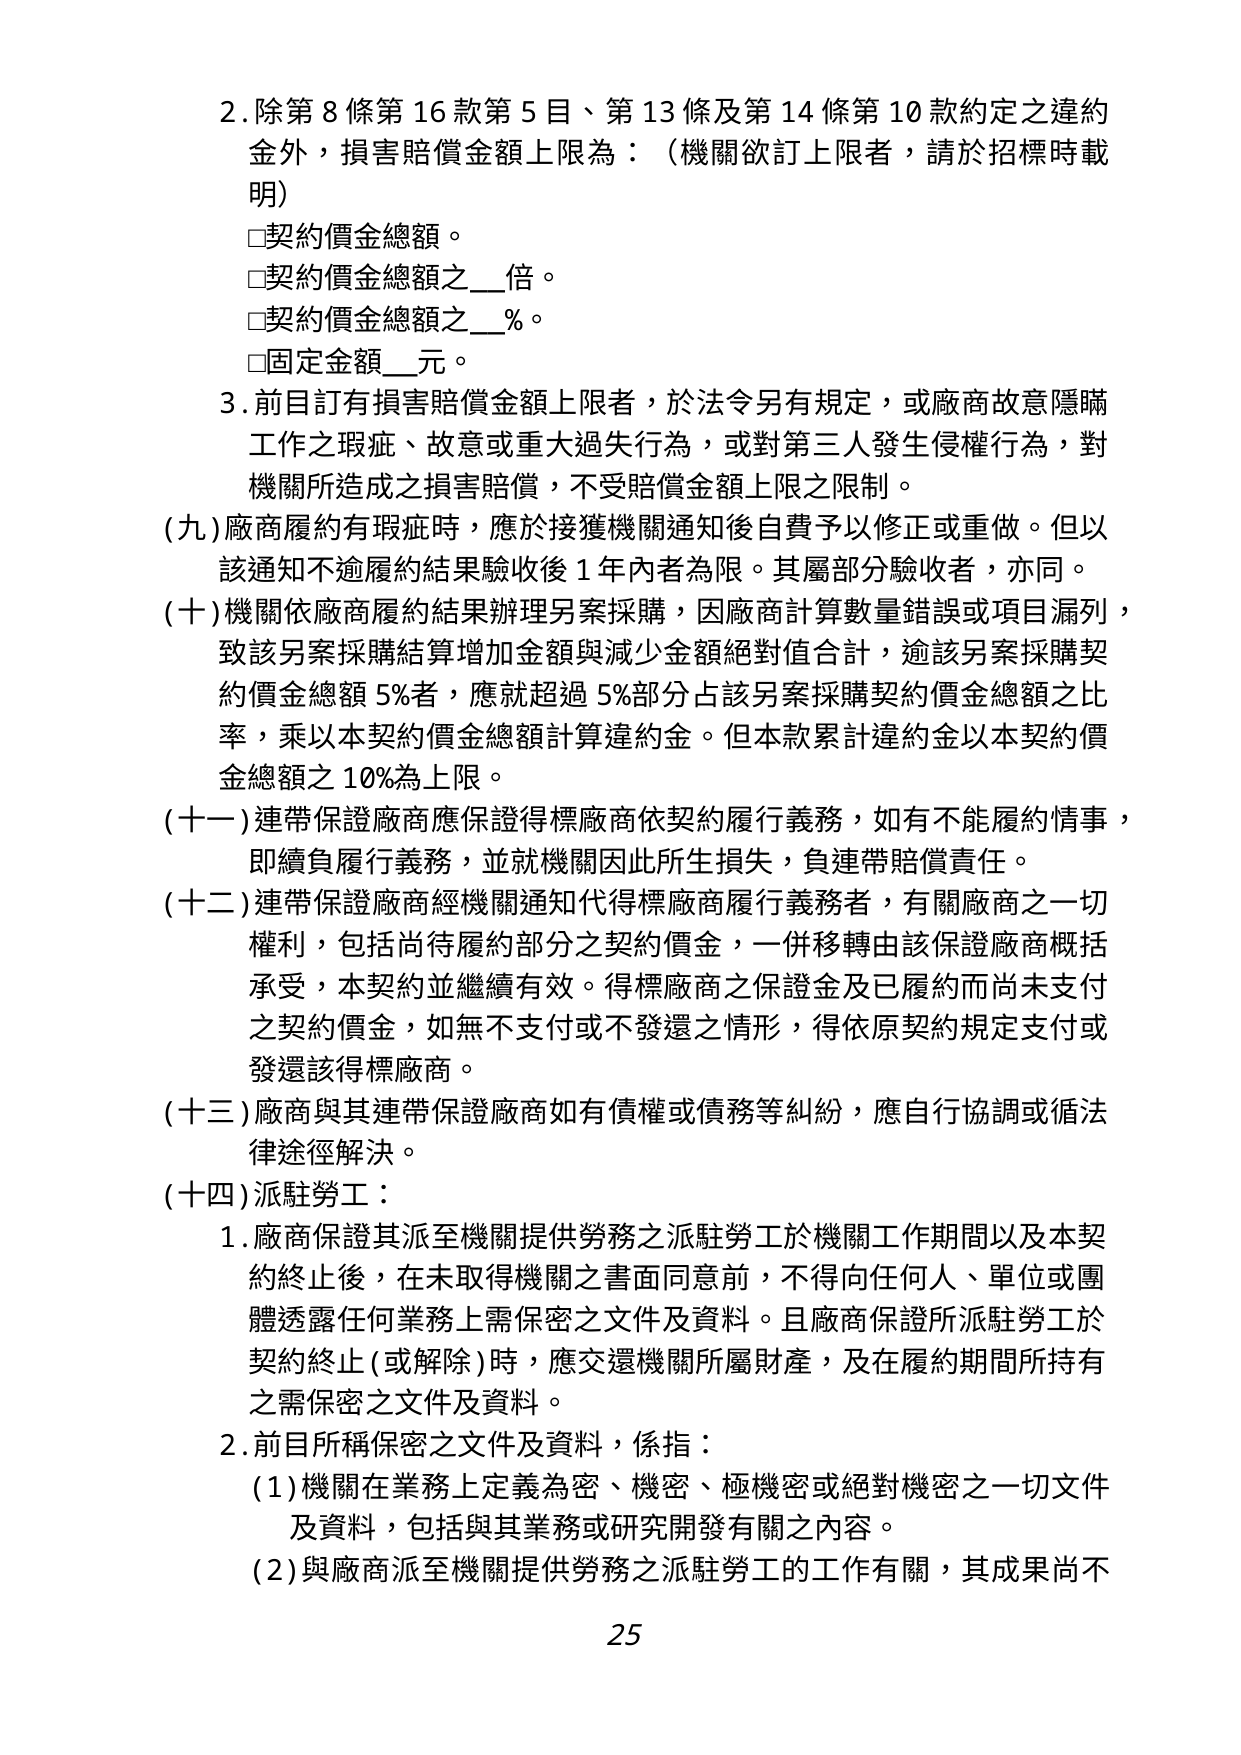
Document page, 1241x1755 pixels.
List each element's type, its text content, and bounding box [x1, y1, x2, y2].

text (十二)連帶保證廠商經機關通知代得標廠商履行義務者，有關廠商之一切權利，包括尚待履約部分之契約價金，一併移轉由該保證廠商概括承受，本契約並繼續有效。得標廠商之保證金及已履約而尚未支付之契約價金，如無不支付或不發還之情形，得依原契約規定支付或發還該得標廠商。 [159, 880, 1110, 1089]
text 3.前目訂有損害賠償金額上限者，於法令另有規定，或廠商故意隱瞞工作之瑕疵、故意或重大過失行為，或對第三人發生侵權行為，對機關所造成之損害賠償，不受賠償金額上限之限制。 [218, 380, 1110, 505]
text (十三)廠商與其連帶保證廠商如有債權或債務等糾紛，應自行協調或循法律途徑解決。 [159, 1089, 1110, 1172]
text 2.除第8條第16款第5目、第13條及第14條第10款約定之違約金外，損害賠償金額上限為：（機關欲訂上限者，請於招標時載明） [218, 89, 1110, 214]
text (九)廠商履約有瑕疵時，應於接獲機關通知後自費予以修正或重做。但以該通知不逾履約結果驗收後1年內者為限。其屬部分驗收者，亦同。 [159, 505, 1110, 589]
text □契約價金總額。 [248, 214, 1110, 255]
text 1.廠商保證其派至機關提供勞務之派駐勞工於機關工作期間以及本契約終止後，在未取得機關之書面同意前，不得向任何人、單位或團體透露任何業務上需保密之文件及資料。且廠商保證所派駐勞工於契約終止(或解除)時，應交還機關所屬財產，及在履約期間所持有之需保密之文件及資料。 [218, 1214, 1108, 1422]
text (十)機關依廠商履約結果辦理另案採購，因廠商計算數量錯誤或項目漏列，致該另案採購結算增加金額與減少金額絕對值合計，逾該另案採購契約價金總額5%者，應就超過5%部分占該另案採購契約價金總額之比率，乘以本契約價金總額計算違約金。但本款累計違約金以本契約價金總額之10%為上限。 [159, 589, 1110, 797]
text □契約價金總額之__%。 [248, 297, 1110, 339]
text □契約價金總額之__倍。 [248, 255, 1110, 297]
text □固定金額__元。 [248, 339, 1110, 380]
text (2)與廠商派至機關提供勞務之派駐勞工的工作有關，其成果尚不 [248, 1547, 1110, 1589]
text (十一)連帶保證廠商應保證得標廠商依契約履行義務，如有不能履約情事，即續負履行義務，並就機關因此所生損失，負連帶賠償責任。 [159, 797, 1110, 880]
text 2.前目所稱保密之文件及資料，係指： [218, 1422, 1108, 1464]
text (1)機關在業務上定義為密、機密、極機密或絕對機密之一切文件及資料，包括與其業務或研究開發有關之內容。 [248, 1464, 1110, 1547]
text (十四)派駐勞工： [159, 1172, 1110, 1214]
